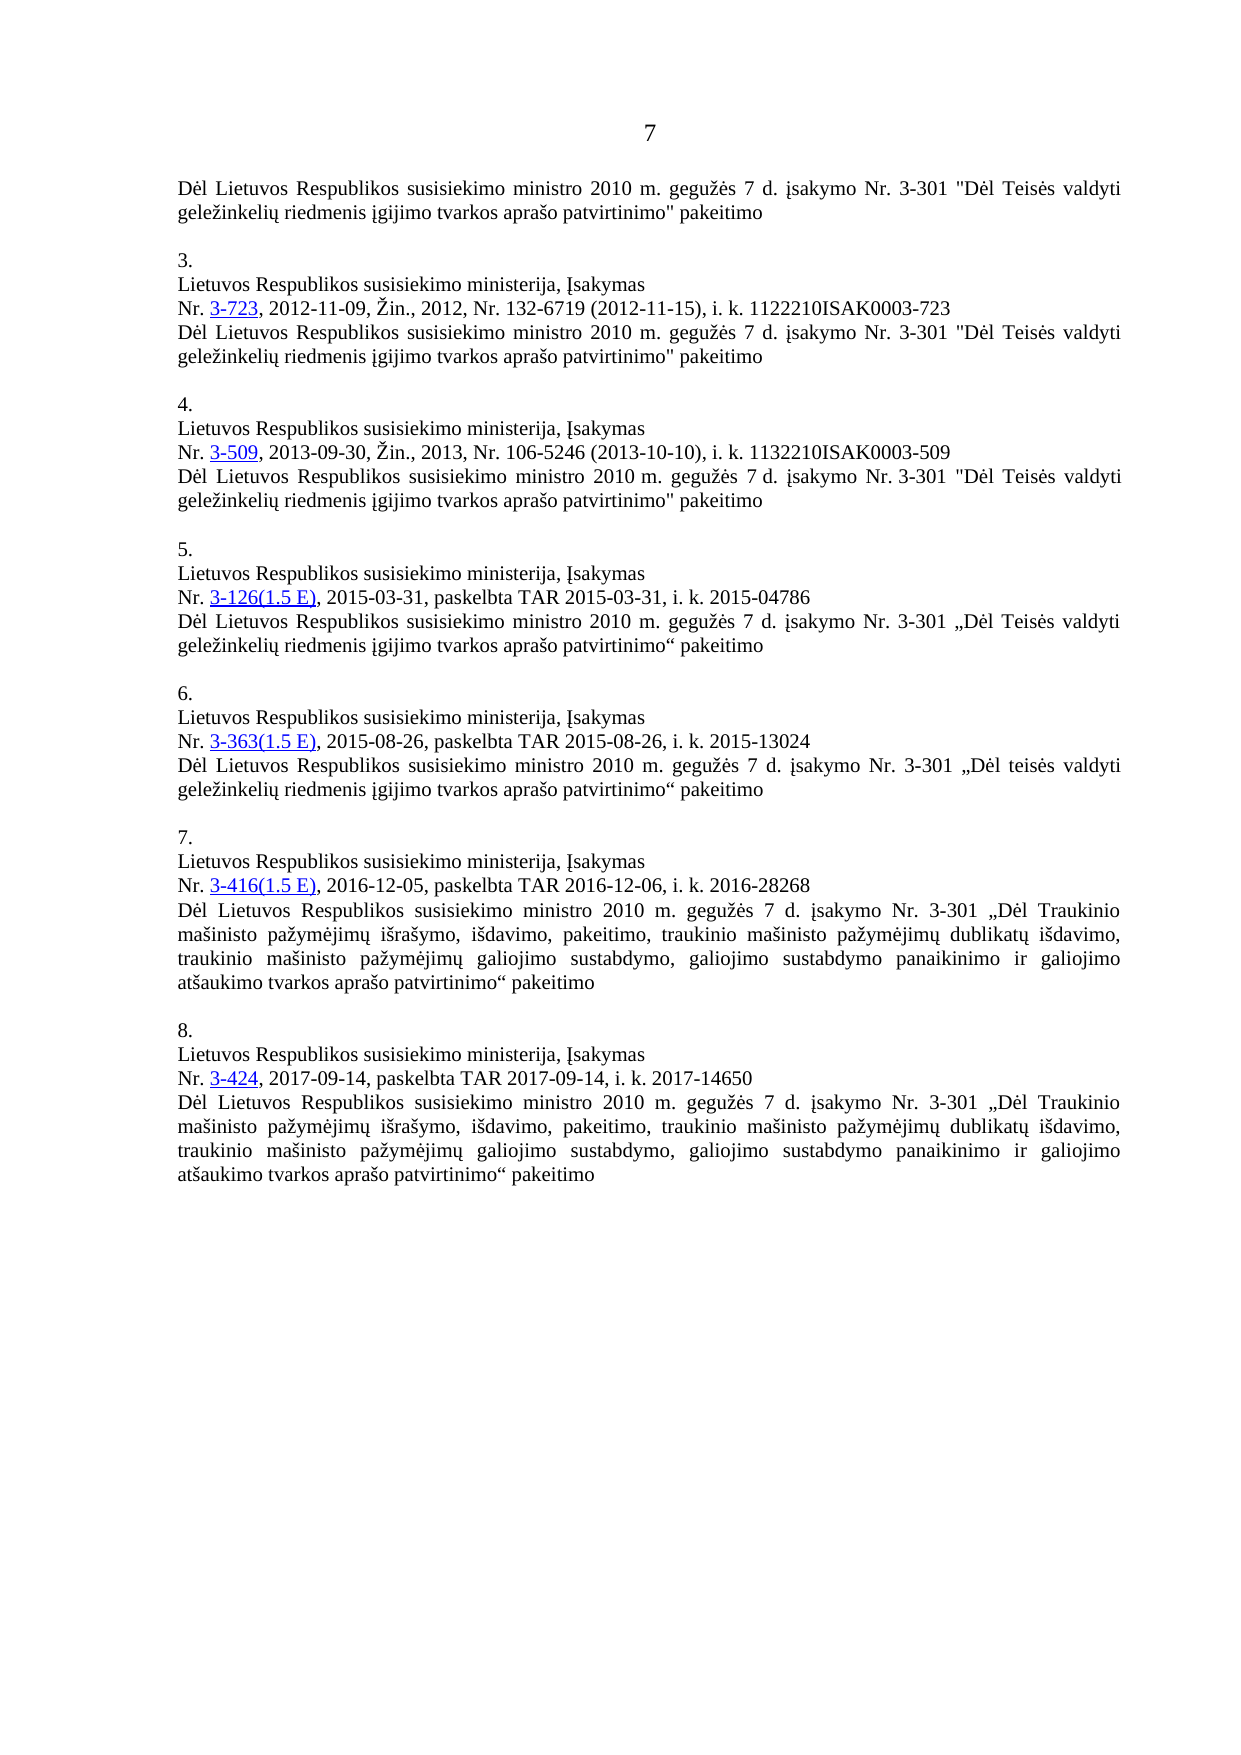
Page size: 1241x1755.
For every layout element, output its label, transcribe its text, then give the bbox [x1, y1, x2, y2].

text Lietuvos Respublikos susisiekimo ministerija, Įsakymas [177, 561, 1122, 585]
text 5. [177, 537, 1122, 561]
text Dėl Lietuvos Respublikos susisiekimo ministro 2010 m. gegužės 7 d. įsakymo Nr. 3-301 „Dėl Traukinio mašinisto pažymėjimų išrašymo, išdavimo, pakeitimo, traukinio mašinisto pažymėjimų dublikatų išdavimo, traukinio mašinisto pažymėjimų galiojimo sustabdymo, galiojimo sustabdymo panaikinimo ir galiojimo atšaukimo tvarkos aprašo patvirtinimo“ pakeitimo [177, 897, 1122, 994]
text Lietuvos Respublikos susisiekimo ministerija, Įsakymas [177, 705, 1122, 729]
text Dėl Lietuvos Respublikos susisiekimo ministro 2010 m. gegužės 7 d. įsakymo Nr. 3-301 „Dėl Traukinio mašinisto pažymėjimų išrašymo, išdavimo, pakeitimo, traukinio mašinisto pažymėjimų dublikatų išdavimo, traukinio mašinisto pažymėjimų galiojimo sustabdymo, galiojimo sustabdymo panaikinimo ir galiojimo atšaukimo tvarkos aprašo patvirtinimo“ pakeitimo [177, 1090, 1122, 1186]
text 7. [177, 825, 1122, 849]
text Nr. 3-424, 2017-09-14, paskelbta TAR 2017-09-14, i. k. 2017-14650 [177, 1066, 1122, 1090]
text Nr. 3-363(1.5 E), 2015-08-26, paskelbta TAR 2015-08-26, i. k. 2015-13024 [177, 729, 1122, 753]
text Dėl Lietuvos Respublikos susisiekimo ministro 2010 m. gegužės 7 d. įsakymo Nr. 3-301 "Dėl Teisės valdyti geležinkelių riedmenis įgijimo tvarkos aprašo patvirtinimo" pakeitimo [177, 464, 1122, 512]
text Dėl Lietuvos Respublikos susisiekimo ministro 2010 m. gegužės 7 d. įsakymo Nr. 3-301 "Dėl Teisės valdyti geležinkelių riedmenis įgijimo tvarkos aprašo patvirtinimo" pakeitimo [177, 320, 1122, 368]
text Lietuvos Respublikos susisiekimo ministerija, Įsakymas [177, 1042, 1122, 1066]
text Nr. 3-723, 2012-11-09, Žin., 2012, Nr. 132-6719 (2012-11-15), i. k. 1122210ISAK0003-723 [177, 296, 1122, 320]
text Lietuvos Respublikos susisiekimo ministerija, Įsakymas [177, 849, 1122, 873]
text Nr. 3-509, 2013-09-30, Žin., 2013, Nr. 106-5246 (2013-10-10), i. k. 1132210ISAK0003-509 [177, 440, 1122, 464]
text Dėl Lietuvos Respublikos susisiekimo ministro 2010 m. gegužės 7 d. įsakymo Nr. 3-301 "Dėl Teisės valdyti geležinkelių riedmenis įgijimo tvarkos aprašo patvirtinimo" pakeitimo [177, 176, 1122, 224]
text Lietuvos Respublikos susisiekimo ministerija, Įsakymas [177, 416, 1122, 440]
text Dėl Lietuvos Respublikos susisiekimo ministro 2010 m. gegužės 7 d. įsakymo Nr. 3-301 „Dėl Teisės valdyti geležinkelių riedmenis įgijimo tvarkos aprašo patvirtinimo“ pakeitimo [177, 609, 1122, 657]
text Nr. 3-416(1.5 E), 2016-12-05, paskelbta TAR 2016-12-06, i. k. 2016-28268 [177, 873, 1122, 897]
text Lietuvos Respublikos susisiekimo ministerija, Įsakymas [177, 272, 1122, 296]
text Dėl Lietuvos Respublikos susisiekimo ministro 2010 m. gegužės 7 d. įsakymo Nr. 3-301 „Dėl teisės valdyti geležinkelių riedmenis įgijimo tvarkos aprašo patvirtinimo“ pakeitimo [177, 753, 1122, 801]
text 6. [177, 681, 1122, 705]
text 4. [177, 392, 1122, 416]
text 3. [177, 248, 1122, 272]
text 8. [177, 1018, 1122, 1042]
text Nr. 3-126(1.5 E), 2015-03-31, paskelbta TAR 2015-03-31, i. k. 2015-04786 [177, 585, 1122, 609]
